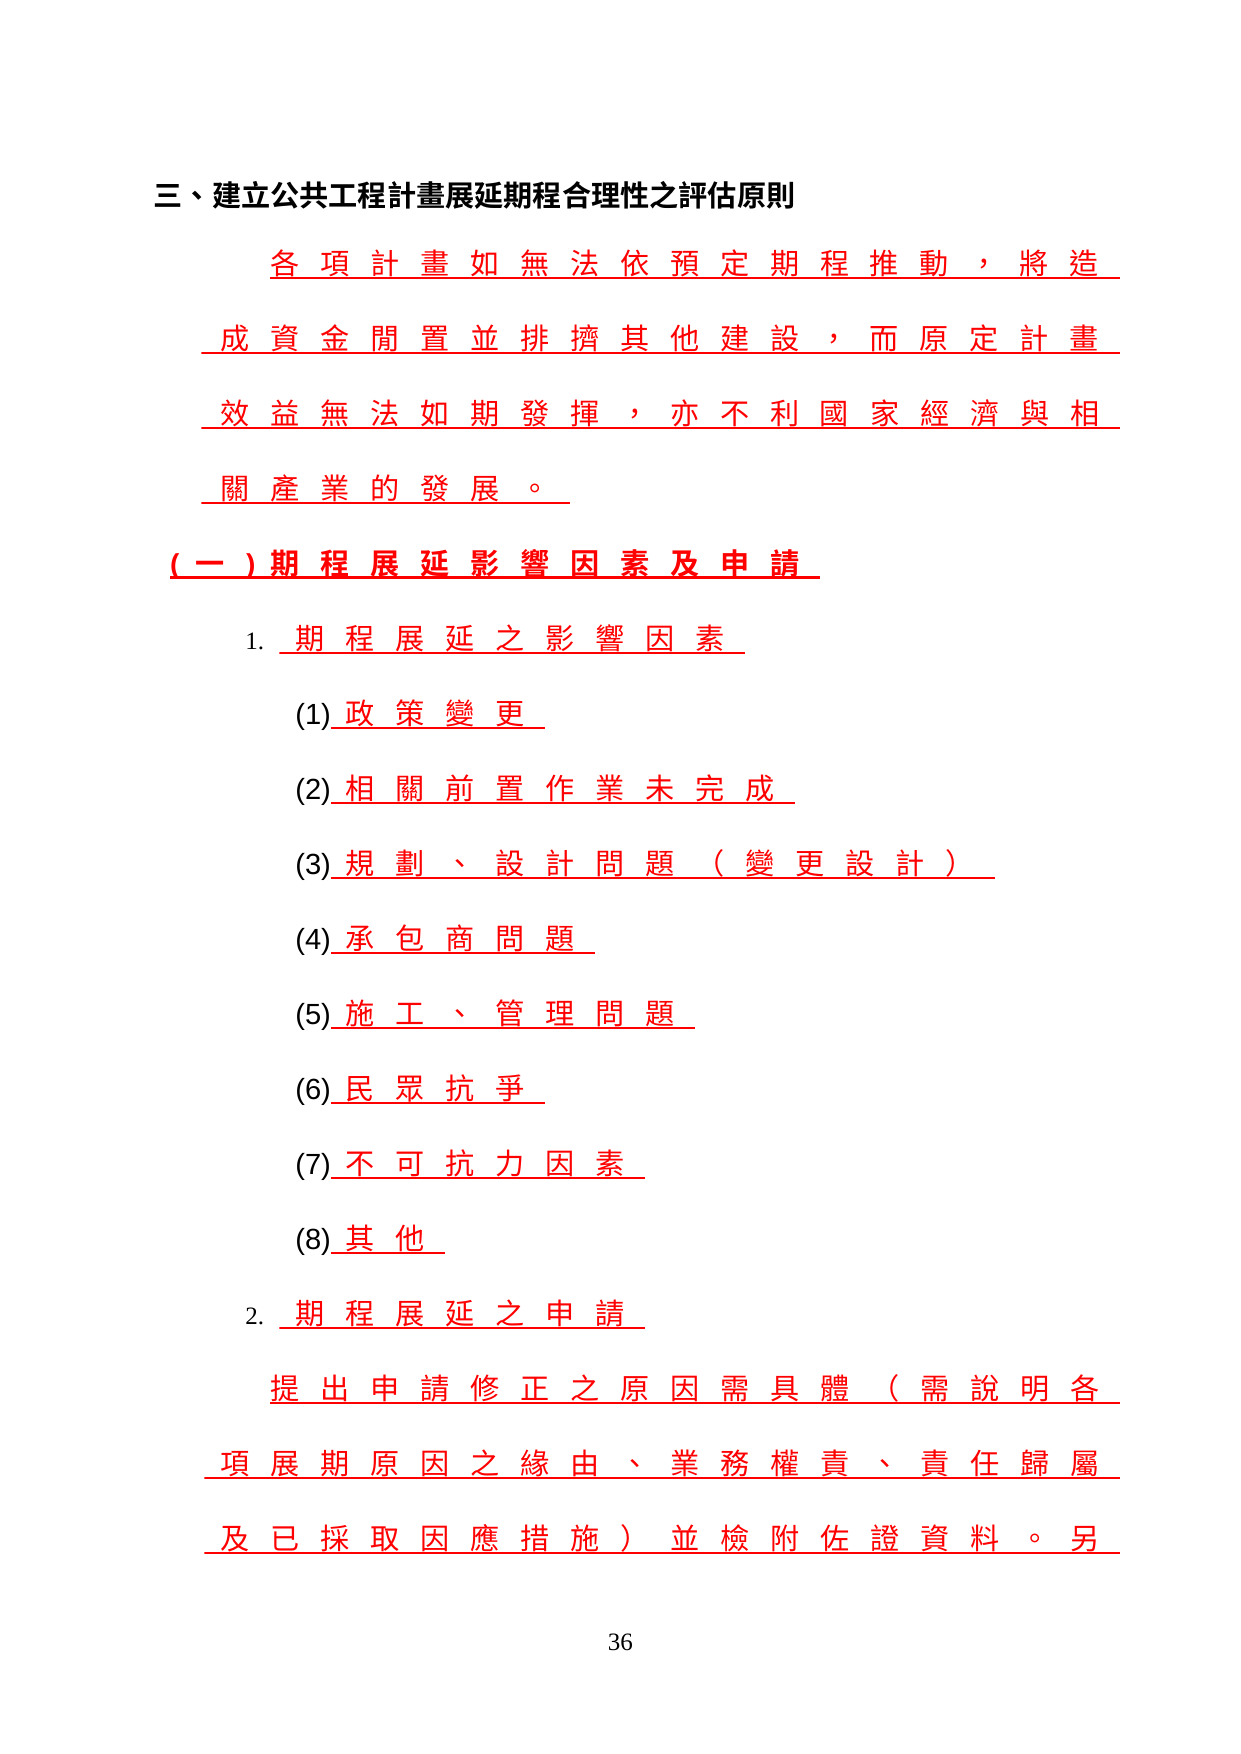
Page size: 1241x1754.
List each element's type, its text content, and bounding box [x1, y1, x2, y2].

list 期程展延之影響因素 [229, 599, 1120, 674]
subtitle 建立公共工程計畫展延期程合理性之評估原則 [153, 164, 1120, 217]
list 相關前置作業未完成 [275, 749, 1120, 824]
text 各項計畫如無法依預定期程推動，將造成資金閒置並排擠其他建設，而原定計畫 [201, 224, 1120, 352]
text (一)期程展延影響因素及申請 [167, 524, 1120, 599]
list 期程展延之申請 [229, 1274, 1120, 1349]
text 提出申請修正之原因需具體（需說明各項展期原因之緣由、業務權責、責任歸屬 [204, 1349, 1120, 1477]
list 其他 [275, 1199, 1120, 1274]
text 關產業的發展。 [201, 429, 1120, 524]
text [204, 1554, 1120, 1574]
list 政策變更 [275, 674, 1120, 749]
list 民眾抗爭 [275, 1049, 1120, 1124]
list 施工、管理問題 [275, 974, 1120, 1049]
list 不可抗力因素 [275, 1124, 1120, 1199]
list 承包商問題 [275, 899, 1120, 974]
text 及已採取因應措施）並檢附佐證資料。另 [204, 1479, 1120, 1552]
text 效益無法如期發揮，亦不利國家經濟與相 [201, 354, 1120, 427]
list 規劃、設計問題（變更設計） [275, 824, 1120, 899]
